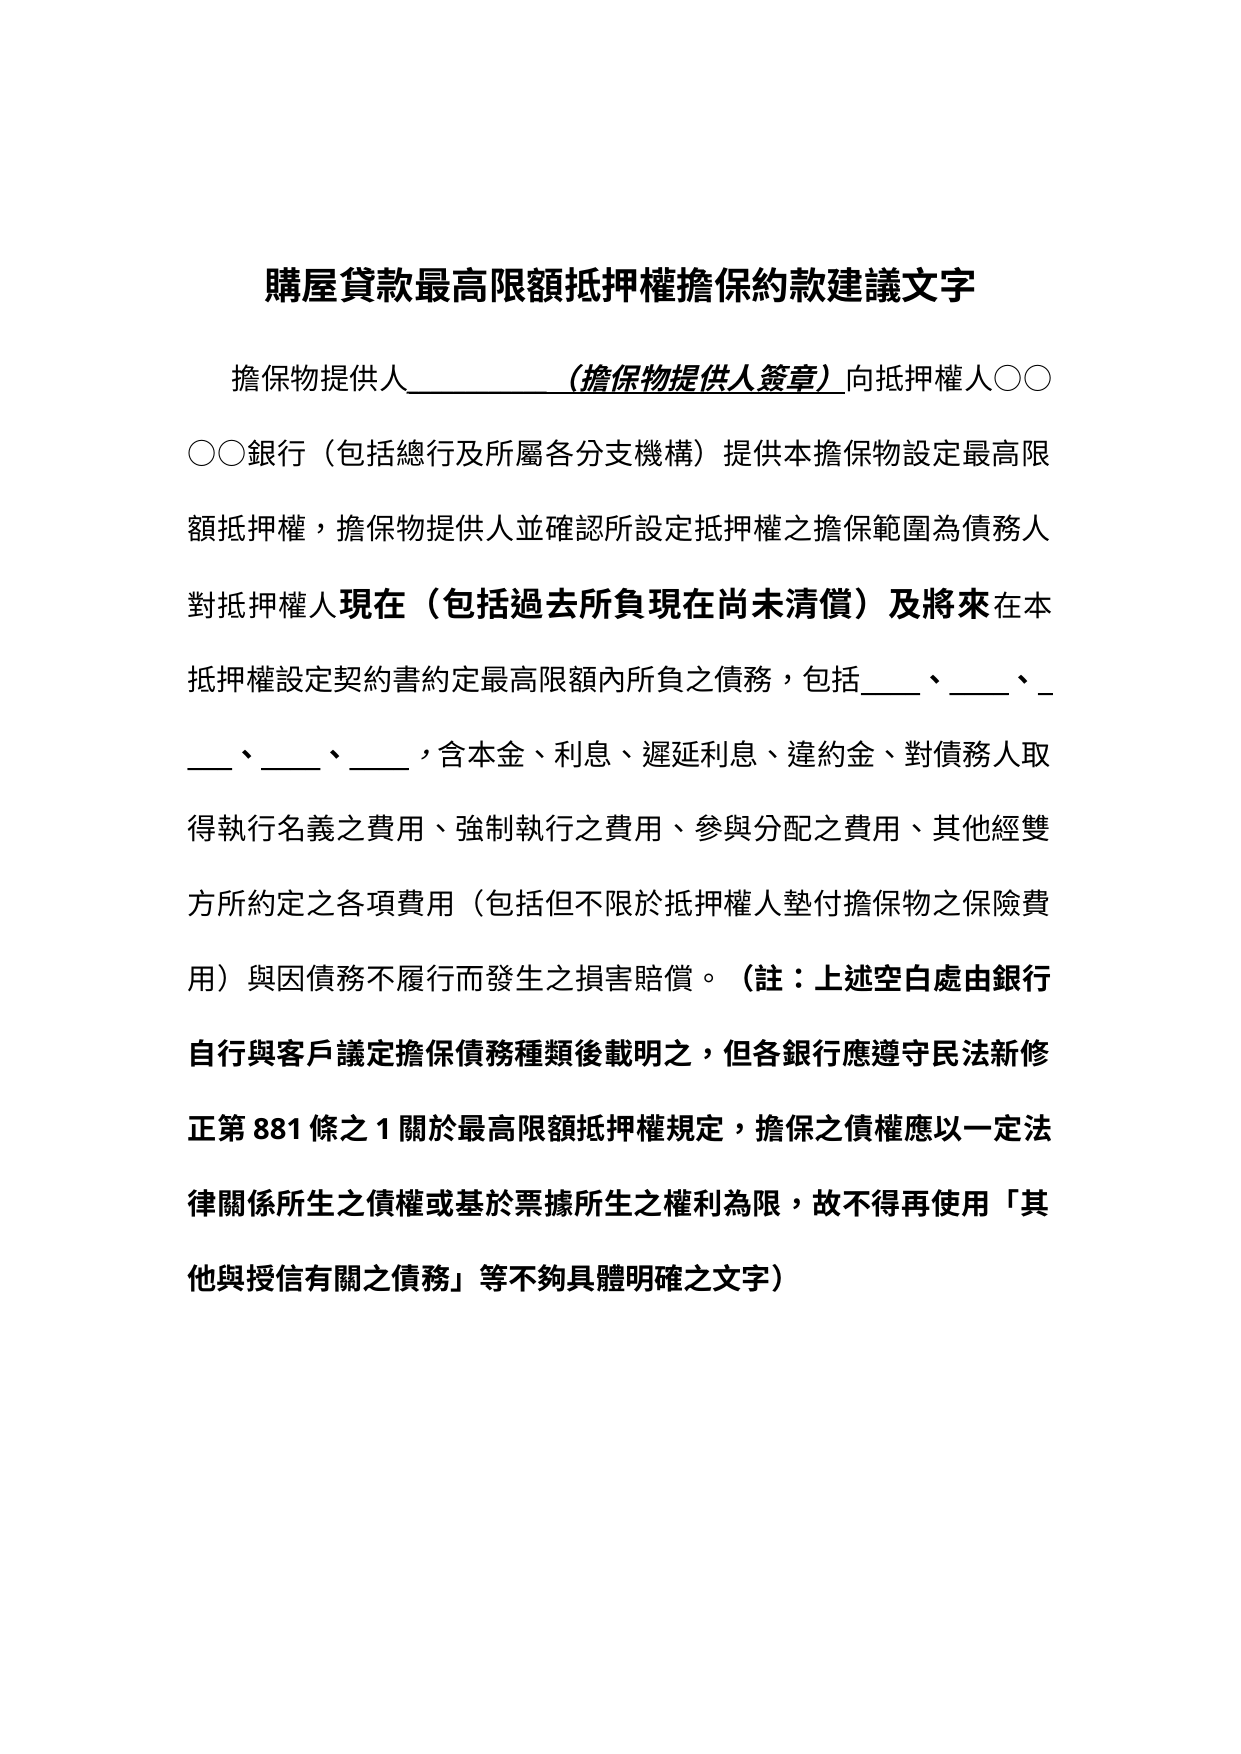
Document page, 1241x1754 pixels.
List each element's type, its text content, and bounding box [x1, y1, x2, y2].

text 購屋貸款最高限額抵押權擔保約款建議文字 [187, 239, 1053, 314]
text 擔保物提供人____________（擔保物提供人簽章）向抵押權人○○○○銀行（包括總行及所屬各分支機構）提供本擔保物設定最高限額抵押權，擔保物提供人並確認所設定抵押權之擔保範圍為債務人對抵押權人現在（包括過去所負現在尚未清償）及將來在本抵押權設定契約書約定最高限額內所負之債務，包括____、____、____、____、____，含本金、利息、遲延利息、違約金、對債務人取得執行名義之費用、強制執行之費用、參與分配之費用、其他經雙方所約定之各項費用（包括但不限於抵押權人墊付擔保物之保險費用）與因債務不履行而發生之損害賠償。（註：上述空白處由銀行自行與客戶議定擔保債務種類後載明之，但各銀行應遵守民法新修正第881條之1關於最高限額抵押權規定，擔保之債權應以一定法律關係所生之債權或基於票據所生之權利為限，故不得再使用「其他與授信有關之債務」等不夠具體明確之文字） [187, 333, 1053, 1308]
